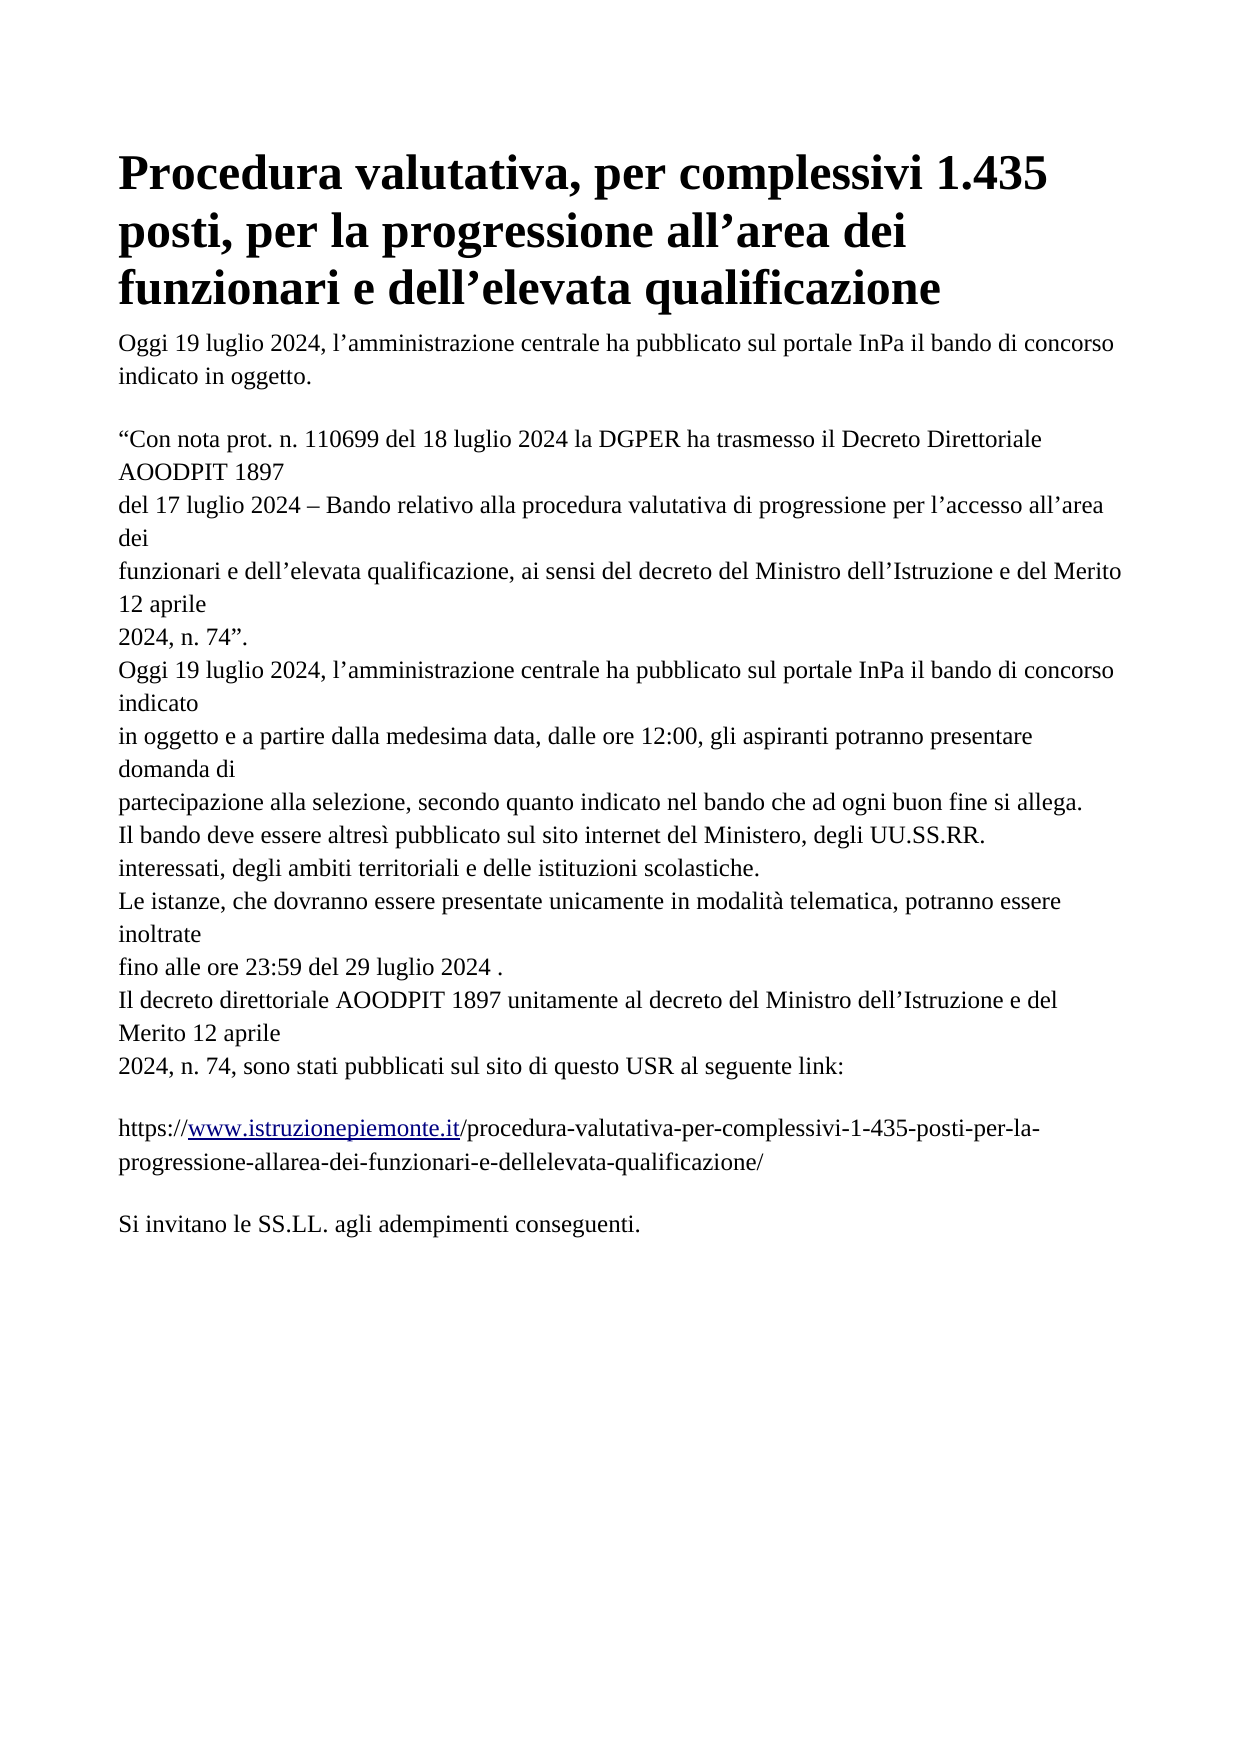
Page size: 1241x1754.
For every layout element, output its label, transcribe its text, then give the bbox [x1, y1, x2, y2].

text Oggi 19 luglio 2024, l’amministrazione centrale ha pubblicato sul portale InPa il bando di concorso indicato in oggetto. [118, 328, 1122, 390]
text “Con nota prot. n. 110699 del 18 luglio 2024 la DGPER ha trasmesso il Decreto Direttoriale AOODPIT 1897 del 17 luglio 2024 – Bando relativo alla procedura valutativa di progressione per l’accesso all’area dei funzionari e dell’elevata qualificazione, ai sensi del decreto del Ministro dell’Istruzione e del Merito 12 aprile 2024, n. 74”. Oggi 19 luglio 2024, l’amministrazione centrale ha pubblicato sul portale InPa il bando di concorso indicato in oggetto e a partire dalla medesima data, dalle ore 12:00, gli aspiranti potranno presentare domanda di partecipazione alla selezione, secondo quanto indicato nel bando che ad ogni buon fine si allega. Il bando deve essere altresì pubblicato sul sito internet del Ministero, degli UU.SS.RR. interessati, degli ambiti territoriali e delle istituzioni scolastiche. Le istanze, che dovranno essere presentate unicamente in modalità telematica, potranno essere inoltrate fino alle ore 23:59 del 29 luglio 2024 . Il decreto direttoriale AOODPIT 1897 unitamente al decreto del Ministro dell’Istruzione e del Merito 12 aprile 2024, n. 74, sono stati pubblicati sul sito di questo USR al seguente link: [118, 424, 1122, 1080]
text Si invitano le SS.LL. agli adempimenti conseguenti. [118, 1209, 1122, 1238]
subtitle Procedura valutativa, per complessivi 1.435 posti, per la progressione all’area dei funzionari e dell’elevata qualificazione [118, 143, 1122, 316]
text https://www.istruzionepiemonte.it/procedura-valutativa-per-complessivi-1-435-posti-per-la-progressione-allarea-dei-funzionari-e-dellelevata-qualificazione/ [118, 1113, 1122, 1175]
